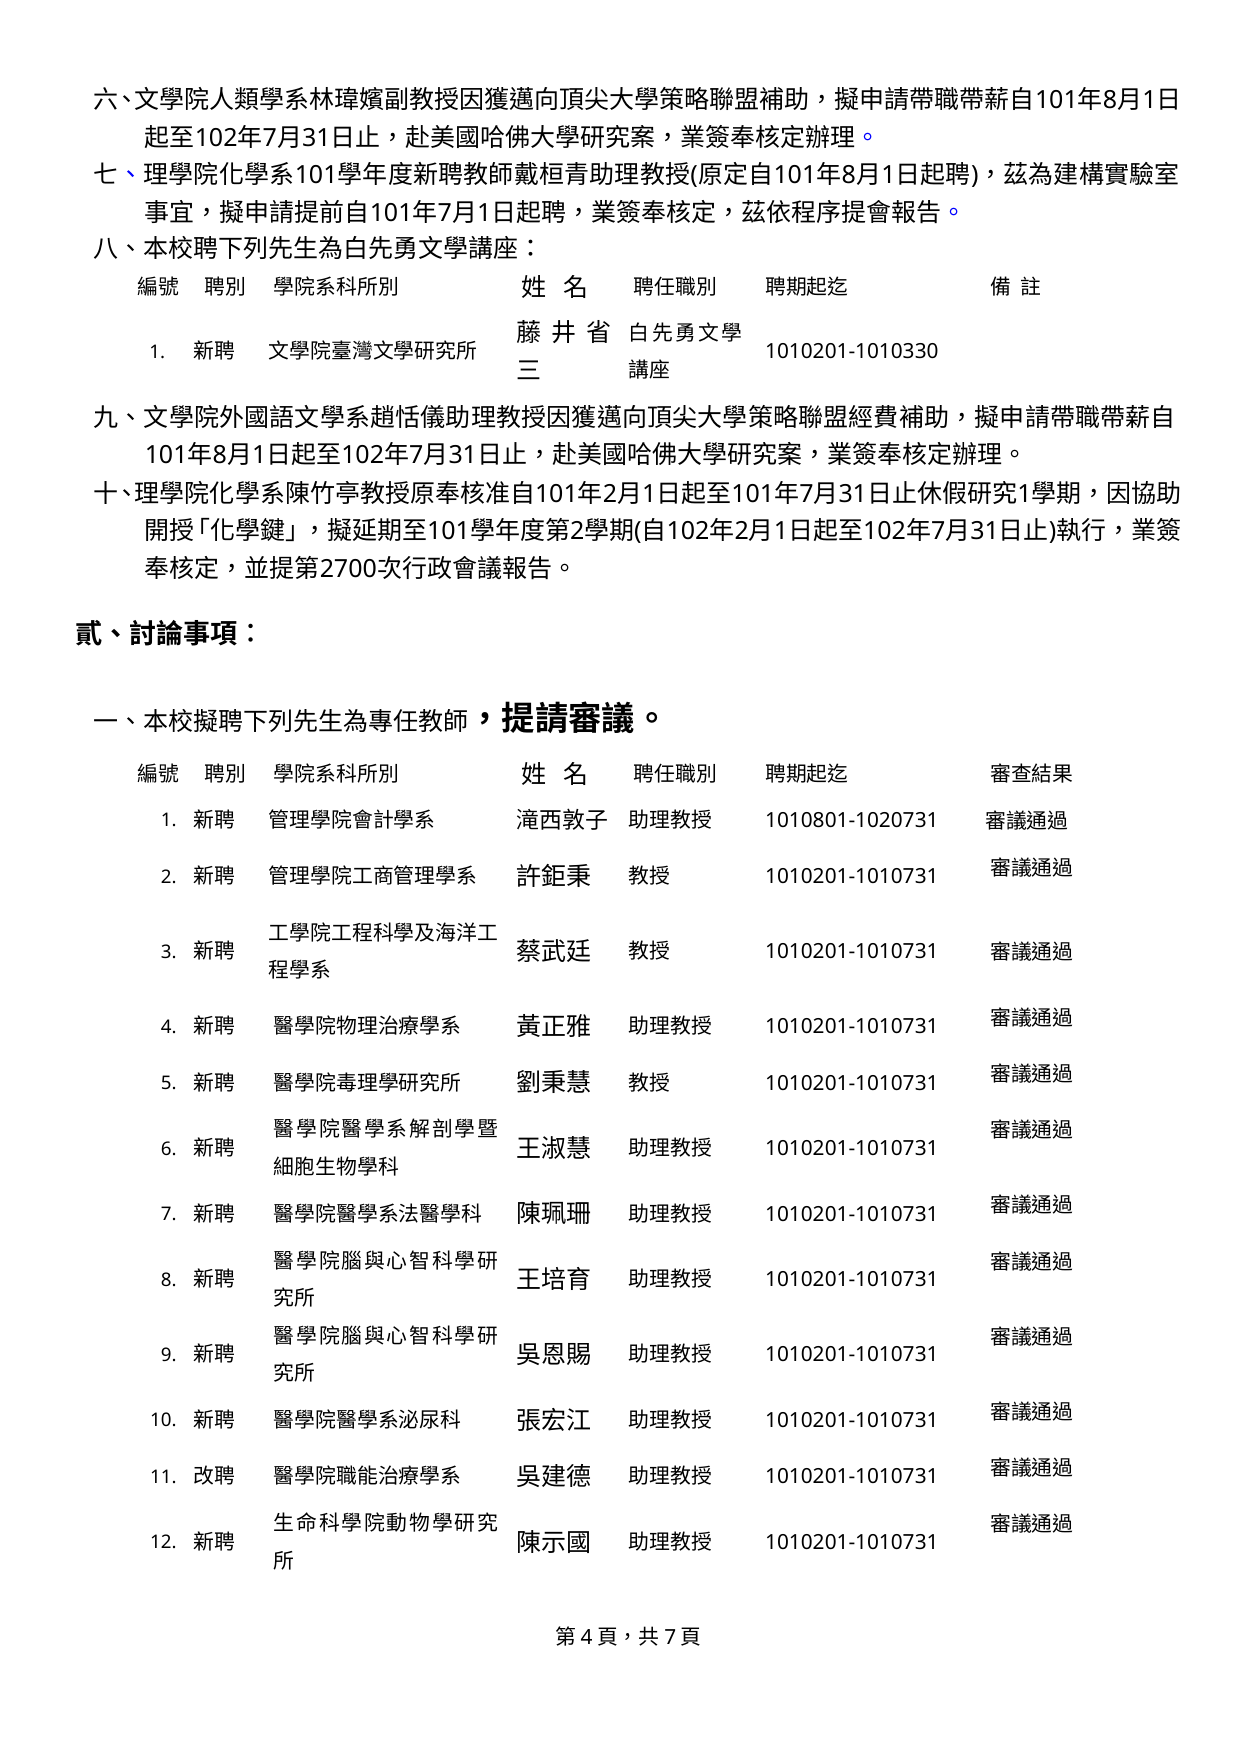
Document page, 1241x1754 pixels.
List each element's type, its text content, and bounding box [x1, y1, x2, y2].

table_header 姓 名 [510, 266, 622, 304]
table_cell 文學院臺灣文學研究所 [263, 304, 510, 398]
table_header 學院系科所別 [263, 754, 510, 791]
table_cell 助理教授 [623, 1391, 754, 1448]
table_cell 6. [131, 1110, 187, 1185]
table_cell 王培育 [510, 1241, 622, 1316]
text 八、本校聘下列先生為白先勇文學講座： [93, 229, 1181, 266]
table_cell 新聘 [188, 1504, 262, 1579]
table_cell 新聘 [188, 1054, 262, 1110]
table_cell 審議通過 [979, 791, 1195, 848]
table_cell 1010201-1010731 [754, 1504, 979, 1579]
table_cell 1010801-1020731 [754, 791, 979, 848]
table_cell 1010201-1010731 [754, 1241, 979, 1316]
text 九、文學院外國語文學系趙恬儀助理教授因獲邁向頂尖大學策略聯盟經費補助，擬申請帶職帶薪自101年8月1日起至102年7月31日止，赴美國哈佛大學研究案，業簽奉核定辦理。 [93, 398, 1181, 473]
table_cell 醫學院醫學系泌尿科 [263, 1391, 510, 1448]
table_cell 醫學院醫學系法醫學科 [263, 1185, 510, 1241]
table_cell 新聘 [188, 904, 262, 998]
table_cell 管理學院會計學系 [263, 791, 510, 848]
table_cell 4. [131, 998, 187, 1054]
table_cell 12. [131, 1504, 187, 1579]
table_header 聘別 [188, 754, 262, 791]
table_cell 審議通過 [979, 848, 1195, 904]
table_cell 醫學院物理治療學系 [263, 998, 510, 1054]
table_cell 1. [131, 304, 187, 398]
table_cell 審議通過 [979, 904, 1195, 998]
table_cell 新聘 [188, 1185, 262, 1241]
table_cell 1010201-1010731 [754, 1316, 979, 1391]
table_cell 5. [131, 1054, 187, 1110]
table_cell 2. [131, 848, 187, 904]
table_cell 白先勇文學講座 [623, 304, 754, 398]
table_cell 審議通過 [979, 998, 1195, 1054]
table_cell 助理教授 [623, 1241, 754, 1316]
table_cell 滝西敦子 [510, 791, 622, 848]
table_cell 助理教授 [623, 1185, 754, 1241]
text 十、理學院化學系陳竹亭教授原奉核准自101年2月1日起至101年7月31日止休假研究1學期，因協助開授「化學鍵」，擬延期至101學年度第2學期(自102年2月1日起至102年7月31日止)執行，業簽奉核定，並提第2700次行政會議報告。 [93, 473, 1181, 585]
table_cell 審議通過 [979, 1316, 1195, 1391]
table_cell 10. [131, 1391, 187, 1448]
table_cell 助理教授 [623, 1110, 754, 1185]
table_cell 藤井省三 [510, 304, 622, 398]
table_header 聘任職別 [623, 266, 754, 304]
table_cell 新聘 [188, 1241, 262, 1316]
table_cell 新聘 [188, 998, 262, 1054]
table_cell 1010201-1010731 [754, 1391, 979, 1448]
table_cell 1010201-1010731 [754, 904, 979, 998]
table_header 聘期起迄 [754, 754, 979, 791]
text 一、本校擬聘下列先生為專任教師，提請審議。 [93, 679, 1181, 754]
table_cell 教授 [623, 1054, 754, 1110]
table_header 聘任職別 [623, 754, 754, 791]
table_cell 1010201-1010731 [754, 1110, 979, 1185]
text 貳、討論事項︰ [75, 594, 1181, 669]
table_cell 醫學院腦與心智科學研究所 [263, 1316, 510, 1391]
text 六、文學院人類學系林瑋嬪副教授因獲邁向頂尖大學策略聯盟補助，擬申請帶職帶薪自101年8月1日起至102年7月31日止，赴美國哈佛大學研究案，業簽奉核定辦理。 [93, 79, 1181, 154]
table_cell 審議通過 [979, 1391, 1195, 1448]
table_cell 醫學院職能治療學系 [263, 1448, 510, 1504]
table_cell 助理教授 [623, 998, 754, 1054]
table_cell 審議通過 [979, 1185, 1195, 1241]
text 七、理學院化學系101學年度新聘教師戴桓青助理教授(原定自101年8月1日起聘)，茲為建構實驗室事宜，擬申請提前自101年7月1日起聘，業簽奉核定，茲依程序提會報告。 [93, 154, 1181, 229]
table_cell 工學院工程科學及海洋工程學系 [263, 904, 510, 998]
table_cell 助理教授 [623, 791, 754, 848]
table_cell 新聘 [188, 848, 262, 904]
table_cell 劉秉慧 [510, 1054, 622, 1110]
table_cell 新聘 [188, 1110, 262, 1185]
table_header 編號 [131, 754, 187, 791]
table_cell 審議通過 [979, 1241, 1195, 1316]
table_header 編號 [131, 266, 187, 304]
table_cell 3. [131, 904, 187, 998]
table_cell 新聘 [188, 304, 262, 398]
table_cell 1010201-1010731 [754, 998, 979, 1054]
table_cell 助理教授 [623, 1316, 754, 1391]
table_cell 7. [131, 1185, 187, 1241]
table_header 聘期起迄 [754, 266, 979, 304]
table_cell 新聘 [188, 1316, 262, 1391]
table_cell 1. [131, 791, 187, 848]
table_cell 陳示國 [510, 1504, 622, 1579]
table_header 備 註 [979, 266, 1195, 304]
table_cell 教授 [623, 904, 754, 998]
table_cell [979, 304, 1195, 398]
table_cell 審議通過 [979, 1504, 1195, 1579]
table_cell 王淑慧 [510, 1110, 622, 1185]
table_cell 教授 [623, 848, 754, 904]
table_cell 1010201-1010330 [754, 304, 979, 398]
table_cell 許鉅秉 [510, 848, 622, 904]
table_cell 助理教授 [623, 1504, 754, 1579]
table_cell 審議通過 [979, 1448, 1195, 1504]
table_header 聘別 [188, 266, 262, 304]
table_cell 黃正雅 [510, 998, 622, 1054]
table_cell 1010201-1010731 [754, 1185, 979, 1241]
table_header 審查結果 [979, 754, 1195, 791]
table_cell 管理學院工商管理學系 [263, 848, 510, 904]
table_cell 8. [131, 1241, 187, 1316]
table_cell 生命科學院動物學研究所 [263, 1504, 510, 1579]
table_cell 醫學院醫學系解剖學暨細胞生物學科 [263, 1110, 510, 1185]
table_cell 審議通過 [979, 1054, 1195, 1110]
table_cell 審議通過 [979, 1110, 1195, 1185]
table_cell 9. [131, 1316, 187, 1391]
table_header 學院系科所別 [263, 266, 510, 304]
table_cell 助理教授 [623, 1448, 754, 1504]
table_cell 醫學院毒理學研究所 [263, 1054, 510, 1110]
table_cell 1010201-1010731 [754, 1448, 979, 1504]
table_cell 新聘 [188, 791, 262, 848]
table_cell 1010201-1010731 [754, 1054, 979, 1110]
table_cell 張宏江 [510, 1391, 622, 1448]
table_cell 陳珮珊 [510, 1185, 622, 1241]
table_cell 新聘 [188, 1391, 262, 1448]
table_cell 吳建德 [510, 1448, 622, 1504]
table_cell 11. [131, 1448, 187, 1504]
table_cell 蔡武廷 [510, 904, 622, 998]
table_header 姓 名 [510, 754, 622, 791]
table_cell 吳恩賜 [510, 1316, 622, 1391]
table_cell 1010201-1010731 [754, 848, 979, 904]
table_cell 醫學院腦與心智科學研究所 [263, 1241, 510, 1316]
table_cell 改聘 [188, 1448, 262, 1504]
